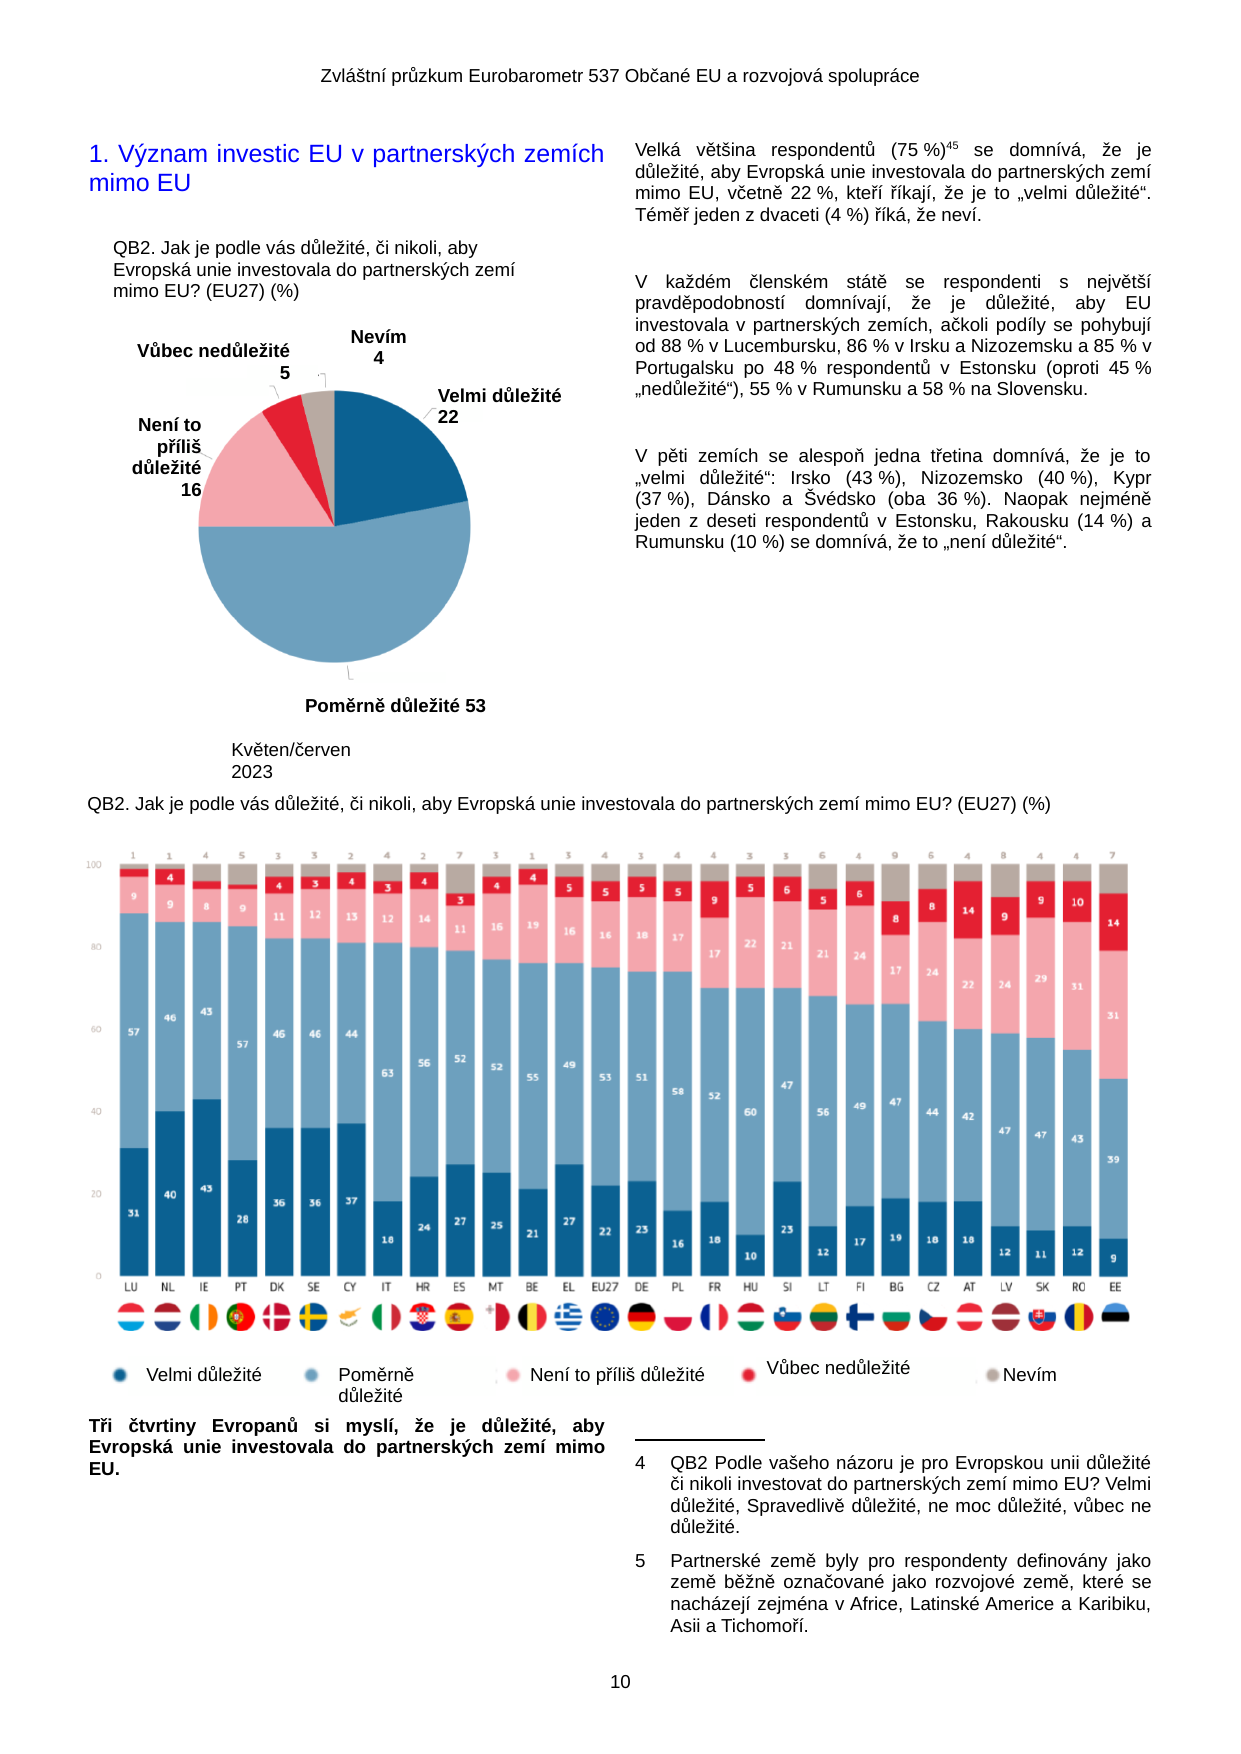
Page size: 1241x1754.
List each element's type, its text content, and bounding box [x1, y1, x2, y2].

picture [72, 844, 1136, 1344]
picture [186, 365, 483, 683]
subtitle 1. Význam investic EU v partnerských zemích mimo EU [88, 139, 605, 196]
text Tři čtvrtiny Evropanů si myslí, že je důležité, aby Evropská unie investovala do partnerských zemí mimo EU. [88, 215, 605, 844]
text Tři čtvrtiny Evropanů si myslí, že je důležité, aby Evropská unie investovala do partnerských zemí mimo EU. [88, 1344, 605, 1479]
text V každém členském státě se respondenti s největší pravděpodobností domnívají, že je důležité, aby EU investovala v partnerských zemích, ačkoli podíly se pohybují od 88 % v Lucembursku, 86 % v Irsku a Nizozemsku a 85 % v Portugalsku po 48 % respondentů v Estonsku (oproti 45 % „nedůležité“), 55 % v Rumunsku a 58 % na Slovensku. [635, 270, 1152, 400]
text QB2 Podle vašeho názoru je pro Evropskou unii důležité či nikoli investovat do partnerských zemí mimo EU? Velmi důležité, Spravedlivě důležité, ne moc důležité, vůbec ne důležité. [635, 1452, 1152, 1538]
text V pěti zemích se alespoň jedna třetina domnívá, že je to „velmi důležité“: Irsko (43 %), Nizozemsko (40 %), Kypr (37 %), Dánsko a Švédsko (oba 36 %). Naopak nejméně jeden z deseti respondentů v Estonsku, Rakousku (14 %) a Rumunsku (10 %) se domnívá, že to „není důležité“. [635, 445, 1152, 553]
text Partnerské země byly pro respondenty definovány jako země běžně označované jako rozvojové země, které se nacházejí zejména v Africe, Latinské Americe a Karibiku, Asii a Tichomoří. [635, 1550, 1152, 1636]
picture [99, 1356, 1003, 1396]
text Velká většina respondentů (75 %) se domnívá, že je důležité, aby Evropská unie investovala do partnerských zemí mimo EU, včetně 22 %, kteří říkají, že je to „velmi důležité“. Téměř jeden z dvaceti (4 %) říká, že neví. [635, 139, 1152, 225]
